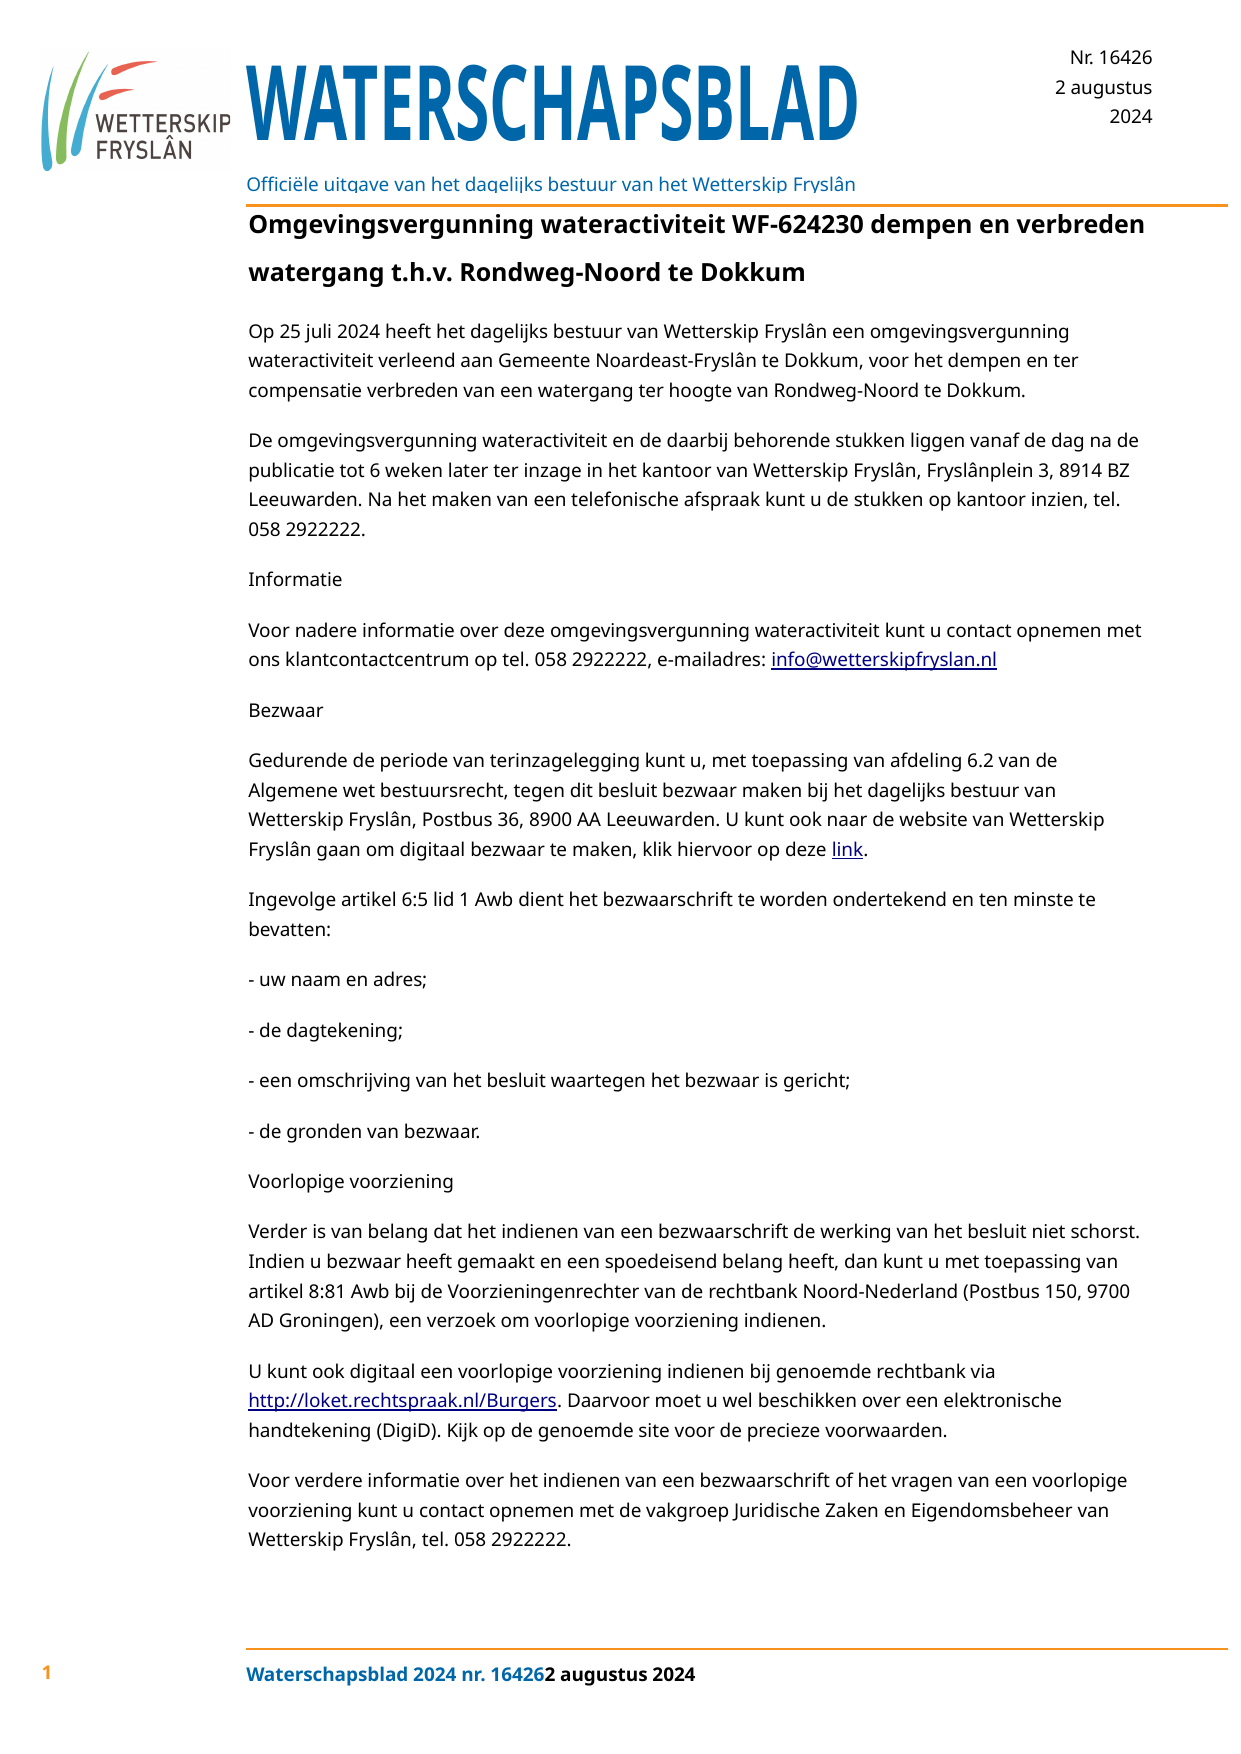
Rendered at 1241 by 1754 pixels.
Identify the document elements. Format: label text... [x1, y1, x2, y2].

text Informatie [248, 567, 1152, 592]
text - uw naam en adres; [248, 967, 1152, 992]
text Op 25 juli 2024 heeft het dagelijks bestuur van Wetterskip Fryslân een omgevingsvergunning wateractiviteit verleend aan Gemeente Noardeast-Fryslân te Dokkum, voor het dempen en ter compensatie verbreden van een watergang ter hoogte van Rondweg-Noord te Dokkum. [248, 318, 1152, 403]
text Bezwaar [248, 697, 1152, 723]
text Verder is van belang dat het indienen van een bezwaarschrift de werking van het besluit niet schorst. Indien u bezwaar heeft gemaakt en een spoedeisend belang heeft, dan kunt u met toepassing van artikel 8:81 Awb bij de Voorzieningenrechter van de rechtbank Noord-Nederland (Postbus 150, 9700 AD Groningen), een verzoek om voorlopige voorziening indienen. [248, 1219, 1152, 1333]
text Omgevingsvergunning wateractiviteit WF-624230 dempen en verbreden watergang t.h.v. Rondweg-Noord te Dokkum [248, 207, 1152, 288]
text De omgevingsvergunning wateractiviteit en de daarbij behorende stukken liggen vanaf de dag na de publicatie tot 6 weken later ter inzage in het kantoor van Wetterskip Fryslân, Fryslânplein 3, 8914 BZ Leeuwarden. Na het maken van een telefonische afspraak kunt u de stukken op kantoor inzien, tel. 058 2922222. [248, 427, 1152, 542]
text - een omschrijving van het besluit waartegen het bezwaar is gericht; [248, 1067, 1152, 1093]
text Gedurende de periode van terinzagelegging kunt u, met toepassing van afdeling 6.2 van de Algemene wet bestuursrecht, tegen dit besluit bezwaar maken bij het dagelijks bestuur van Wetterskip Fryslân, Postbus 36, 8900 AA Leeuwarden. U kunt ook naar de website van Wetterskip Fryslân gaan om digitaal bezwaar te maken, klik hiervoor op deze link. [248, 747, 1152, 862]
text Ingevolge artikel 6:5 lid 1 Awb dient het bezwaarschrift te worden ondertekend en ten minste te bevatten: [248, 887, 1152, 942]
text Voor verdere informatie over het indienen van een bezwaarschrift of het vragen van een voorlopige voorziening kunt u contact opnemen met de vakgroep Juridische Zaken en Eigendomsbeheer van Wetterskip Fryslân, tel. 058 2922222. [248, 1467, 1152, 1552]
text U kunt ook digitaal een voorlopige voorziening indienen bij genoemde rechtbank via http://loket.rechtspraak.nl/Burgers. Daarvoor moet u wel beschikken over een elektronische handtekening (DigiD). Kijk op de genoemde site voor de precieze voorwaarden. [248, 1358, 1152, 1443]
text Voorlopige voorziening [248, 1168, 1152, 1194]
text - de dagtekening; [248, 1017, 1152, 1043]
picture [41, 47, 231, 172]
text - de gronden van bezwaar. [248, 1118, 1152, 1144]
text Voor nadere informatie over deze omgevingsvergunning wateractiviteit kunt u contact opnemen met ons klantcontactcentrum op tel. 058 2922222, e-mailadres: info@wetterskipfryslan.nl [248, 617, 1152, 672]
